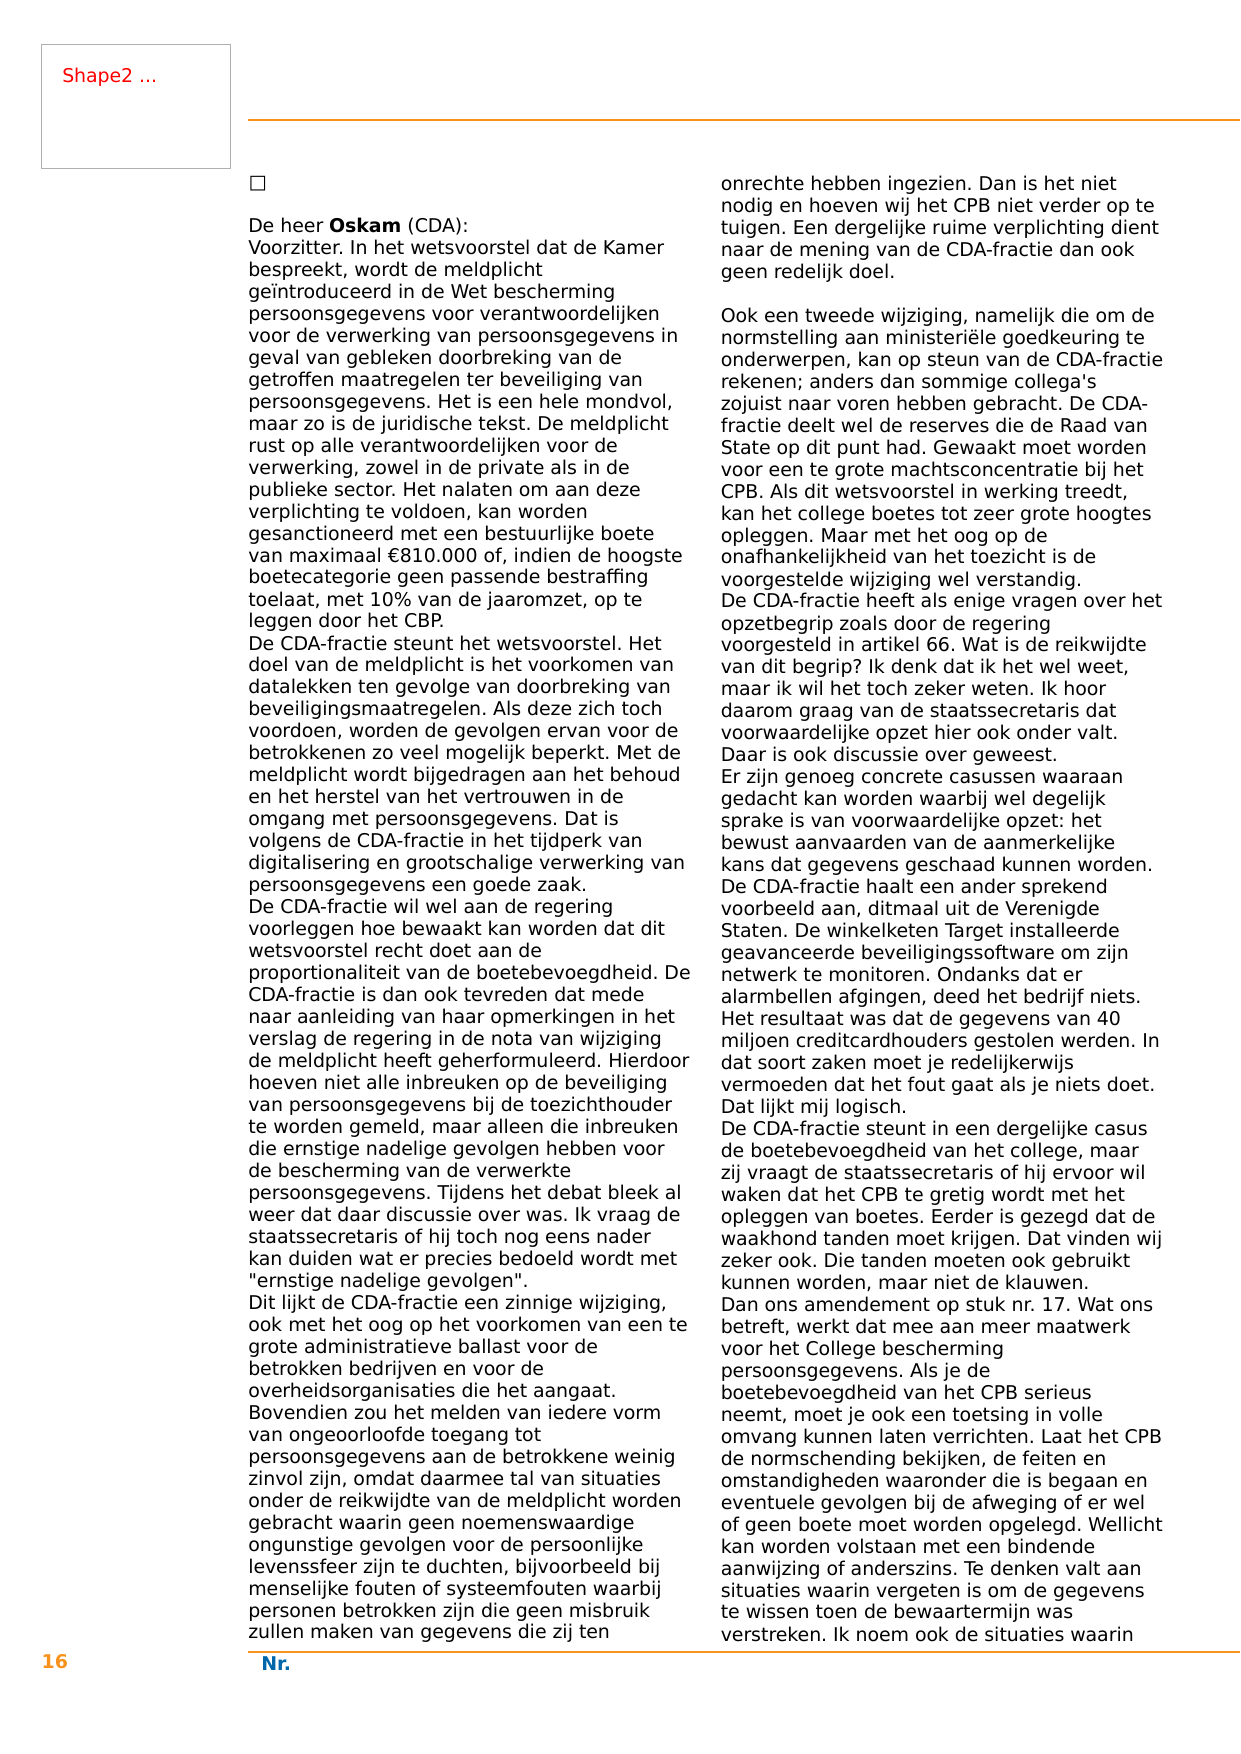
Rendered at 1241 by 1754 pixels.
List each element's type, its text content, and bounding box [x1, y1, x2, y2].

text onrechte hebben ingezien. Dan is het niet nodig en hoeven wij het CPB niet verder op te tuigen. Een dergelijke ruime verplichting dient naar de mening van de CDA-fractie dan ook geen redelijk doel. [721, 173, 1163, 283]
text Dit lijkt de CDA-fractie een zinnige wijziging, ook met het oog op het voorkomen van een te grote administratieve ballast voor de betrokken bedrijven en voor de overheidsorganisaties die het aangaat. Bovendien zou het melden van iedere vorm van ongeoorloofde toegang tot persoonsgegevens aan de betrokkene weinig zinvol zijn, omdat daarmee tal van situaties onder de reikwijdte van de meldplicht worden gebracht waarin geen noemenswaardige ongunstige gevolgen voor de persoonlijke levenssfeer zijn te duchten, bijvoorbeeld bij menselijke fouten of systeemfouten waarbij personen betrokken zijn die geen misbruik zullen maken van gegevens die zij ten [248, 1292, 691, 1643]
text Voorzitter. In het wetsvoorstel dat de Kamer bespreekt, wordt de meldplicht geïntroduceerd in de Wet bescherming persoonsgegevens voor verantwoordelijken voor de verwerking van persoonsgegevens in geval van gebleken doorbreking van de getroffen maatregelen ter beveiliging van persoonsgegevens. Het is een hele mondvol, maar zo is de juridische tekst. De meldplicht rust op alle verantwoordelijken voor de verwerking, zowel in de private als in de publieke sector. Het nalaten om aan deze verplichting te voldoen, kan worden gesanctioneerd met een bestuurlijke boete van maximaal €810.000 of, indien de hoogste boetecategorie geen passende bestraffing toelaat, met 10% van de jaaromzet, op te leggen door het CBP. [248, 237, 691, 632]
text De CDA-fractie steunt in een dergelijke casus de boetebevoegdheid van het college, maar zij vraagt de staatssecretaris of hij ervoor wil waken dat het CPB te gretig wordt met het opleggen van boetes. Eerder is gezegd dat de waakhond tanden moet krijgen. Dat vinden wij zeker ook. Die tanden moeten ook gebruikt kunnen worden, maar niet de klauwen. [721, 1118, 1163, 1294]
text De CDA-fractie heeft als enige vragen over het opzetbegrip zoals door de regering voorgesteld in artikel 66. Wat is de reikwijdte van dit begrip? Ik denk dat ik het wel weet, maar ik wil het toch zeker weten. Ik hoor daarom graag van de staatssecretaris dat voorwaardelijke opzet hier ook onder valt. Daar is ook discussie over geweest. [721, 590, 1163, 766]
text De CDA-fractie steunt het wetsvoorstel. Het doel van de meldplicht is het voorkomen van datalekken ten gevolge van doorbreking van beveiligingsmaatregelen. Als deze zich toch voordoen, worden de gevolgen ervan voor de betrokkenen zo veel mogelijk beperkt. Met de meldplicht wordt bijgedragen aan het behoud en het herstel van het vertrouwen in de omgang met persoonsgegevens. Dat is volgens de CDA-fractie in het tijdperk van digitalisering en grootschalige verwerking van persoonsgegevens een goede zaak. [248, 632, 691, 896]
text Dan ons amendement op stuk nr. 17. Wat ons betreft, werkt dat mee aan meer maatwerk voor het College bescherming persoonsgegevens. Als je de boetebevoegdheid van het CPB serieus neemt, moet je ook een toetsing in volle omvang kunnen laten verrichten. Laat het CPB de normschending bekijken, de feiten en omstandigheden waaronder die is begaan en eventuele gevolgen bij de afweging of er wel of geen boete moet worden opgelegd. Wellicht kan worden volstaan met een bindende aanwijzing of anderszins. Te denken valt aan situaties waarin vergeten is om de gegevens te wissen toen de bewaartermijn was verstreken. Ik noem ook de situaties waarin [721, 1294, 1163, 1645]
text Ook een tweede wijziging, namelijk die om de normstelling aan ministeriële goedkeuring te onderwerpen, kan op steun van de CDA-fractie rekenen; anders dan sommige collega's zojuist naar voren hebben gebracht. De CDA-fractie deelt wel de reserves die de Raad van State op dit punt had. Gewaakt moet worden voor een te grote machtsconcentratie bij het CPB. Als dit wetsvoorstel in werking treedt, kan het college boetes tot zeer grote hoogtes opleggen. Maar met het oog op de onafhankelijkheid van het toezicht is de voorgestelde wijziging wel verstandig. [721, 305, 1163, 590]
text De heer Oskam (CDA): [248, 215, 691, 237]
text Er zijn genoeg concrete casussen waaraan gedacht kan worden waarbij wel degelijk sprake is van voorwaardelijke opzet: het bewust aanvaarden van de aanmerkelijke kans dat gegevens geschaad kunnen worden. De CDA-fractie haalt een ander sprekend voorbeeld aan, ditmaal uit de Verenigde Staten. De winkelketen Target installeerde geavanceerde beveiligingssoftware om zijn netwerk te monitoren. Ondanks dat er alarmbellen afgingen, deed het bedrijf niets. Het resultaat was dat de gegevens van 40 miljoen creditcardhouders gestolen werden. In dat soort zaken moet je redelijkerwijs vermoeden dat het fout gaat als je niets doet. Dat lijkt mij logisch. [721, 766, 1163, 1118]
text De CDA-fractie wil wel aan de regering voorleggen hoe bewaakt kan worden dat dit wetsvoorstel recht doet aan de proportionaliteit van de boetebevoegdheid. De CDA-fractie is dan ook tevreden dat mede naar aanleiding van haar opmerkingen in het verslag de regering in de nota van wijziging de meldplicht heeft geherformuleerd. Hierdoor hoeven niet alle inbreuken op de beveiliging van persoonsgegevens bij de toezichthouder te worden gemeld, maar alleen die inbreuken die ernstige nadelige gevolgen hebben voor de bescherming van de verwerkte persoonsgegevens. Tijdens het debat bleek al weer dat daar discussie over was. Ik vraag de staatssecretaris of hij toch nog eens nader kan duiden wat er precies bedoeld wordt met "ernstige nadelige gevolgen". [248, 896, 691, 1292]
text ⬜ [248, 173, 691, 195]
